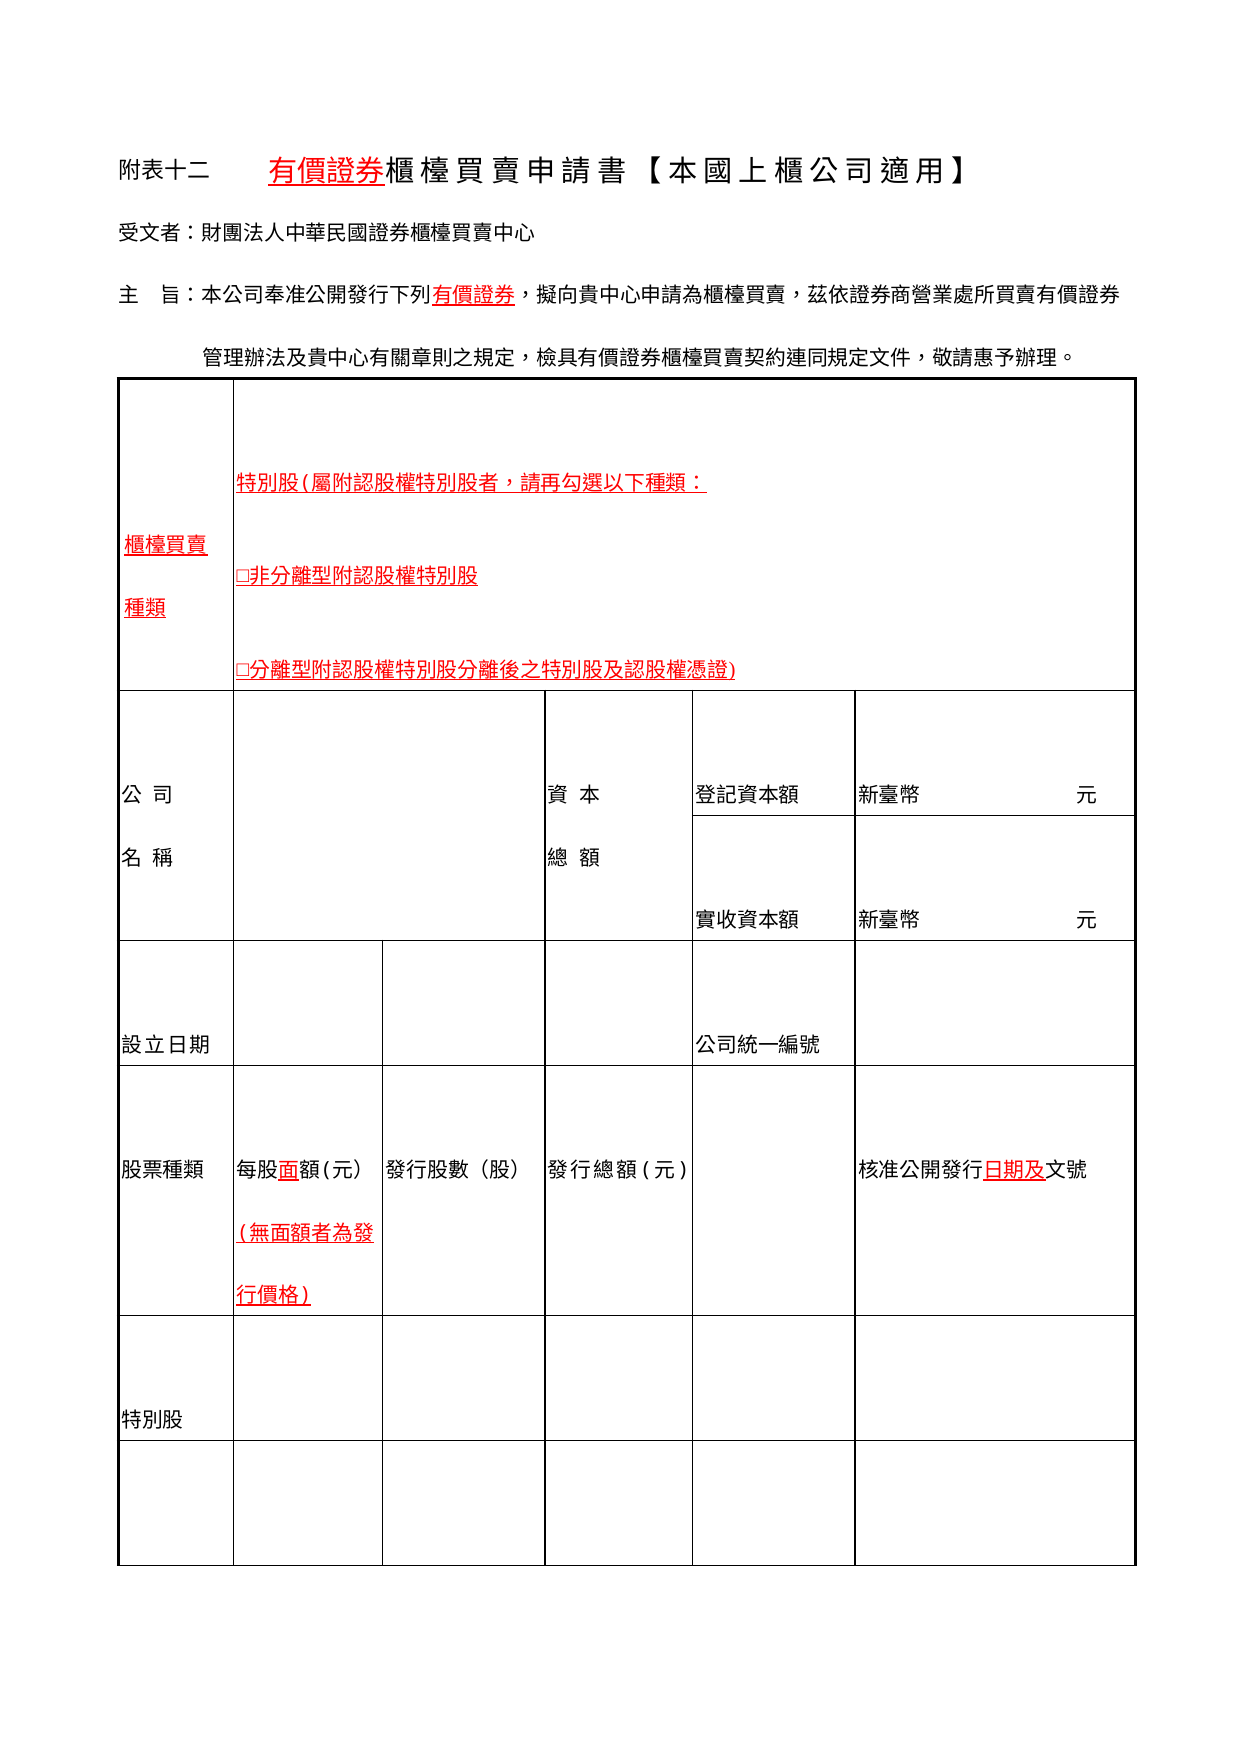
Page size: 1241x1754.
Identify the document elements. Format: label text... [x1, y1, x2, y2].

table_cell [693, 1316, 854, 1439]
table_cell 公司統一編號 [693, 941, 854, 1064]
table_cell [383, 941, 544, 1064]
table_header 特別股(屬附認股權特別股者，請再勾選以下種類： □非分離型附認股權特別股 □分離型附認股權特別股分離後之特別股及認股權憑證) [234, 380, 1134, 689]
table_cell 設立日期 [120, 941, 233, 1064]
table_cell [856, 941, 1134, 1064]
table_cell 實收資本額 [693, 816, 854, 939]
table_cell [234, 941, 382, 1064]
table_cell 發行總額(元) [546, 1066, 692, 1314]
text 附表十二 有價證券櫃檯買賣申請書【本國上櫃公司適用】 [118, 127, 1122, 189]
table_cell 資 本 總 額 [546, 691, 692, 939]
table_cell 公 司 名 稱 [120, 691, 233, 939]
table_cell [120, 1441, 233, 1564]
text 主 旨：本公司奉准公開發行下列有價證券，擬向貴中心申請為櫃檯買賣，茲依證券商營業處所買賣有價證券管理辦法及貴中心有關章則之規定，檢具有價證券櫃檯買賣契約連同規定文件，敬請惠予辦理。 [118, 252, 1122, 377]
table_cell [856, 1441, 1134, 1564]
table_cell 登記資本額 [693, 691, 854, 814]
table_cell [693, 1066, 854, 1314]
table_cell [546, 1441, 692, 1564]
table_cell [693, 1441, 854, 1564]
table_cell [546, 941, 692, 1064]
table_cell [546, 1316, 692, 1439]
table_cell [856, 1316, 1134, 1439]
table_cell 新臺幣 元 [856, 816, 1134, 939]
table_header 櫃檯買賣種類 [120, 380, 233, 689]
table_cell 發行股數（股） [383, 1066, 544, 1314]
text 受文者：財團法人中華民國證券櫃檯買賣中心 [118, 189, 1122, 252]
table_cell 每股面額(元） (無面額者為發行價格) [234, 1066, 382, 1314]
table_cell [234, 691, 544, 939]
table_cell [383, 1316, 544, 1439]
table_cell [383, 1441, 544, 1564]
table_cell 新臺幣 元 [856, 691, 1134, 814]
table_cell [234, 1316, 382, 1439]
table_cell [234, 1441, 382, 1564]
table_cell 股票種類 [120, 1066, 233, 1314]
table_cell 核准公開發行日期及文號 [856, 1066, 1134, 1314]
table_cell 特別股 [120, 1316, 233, 1439]
